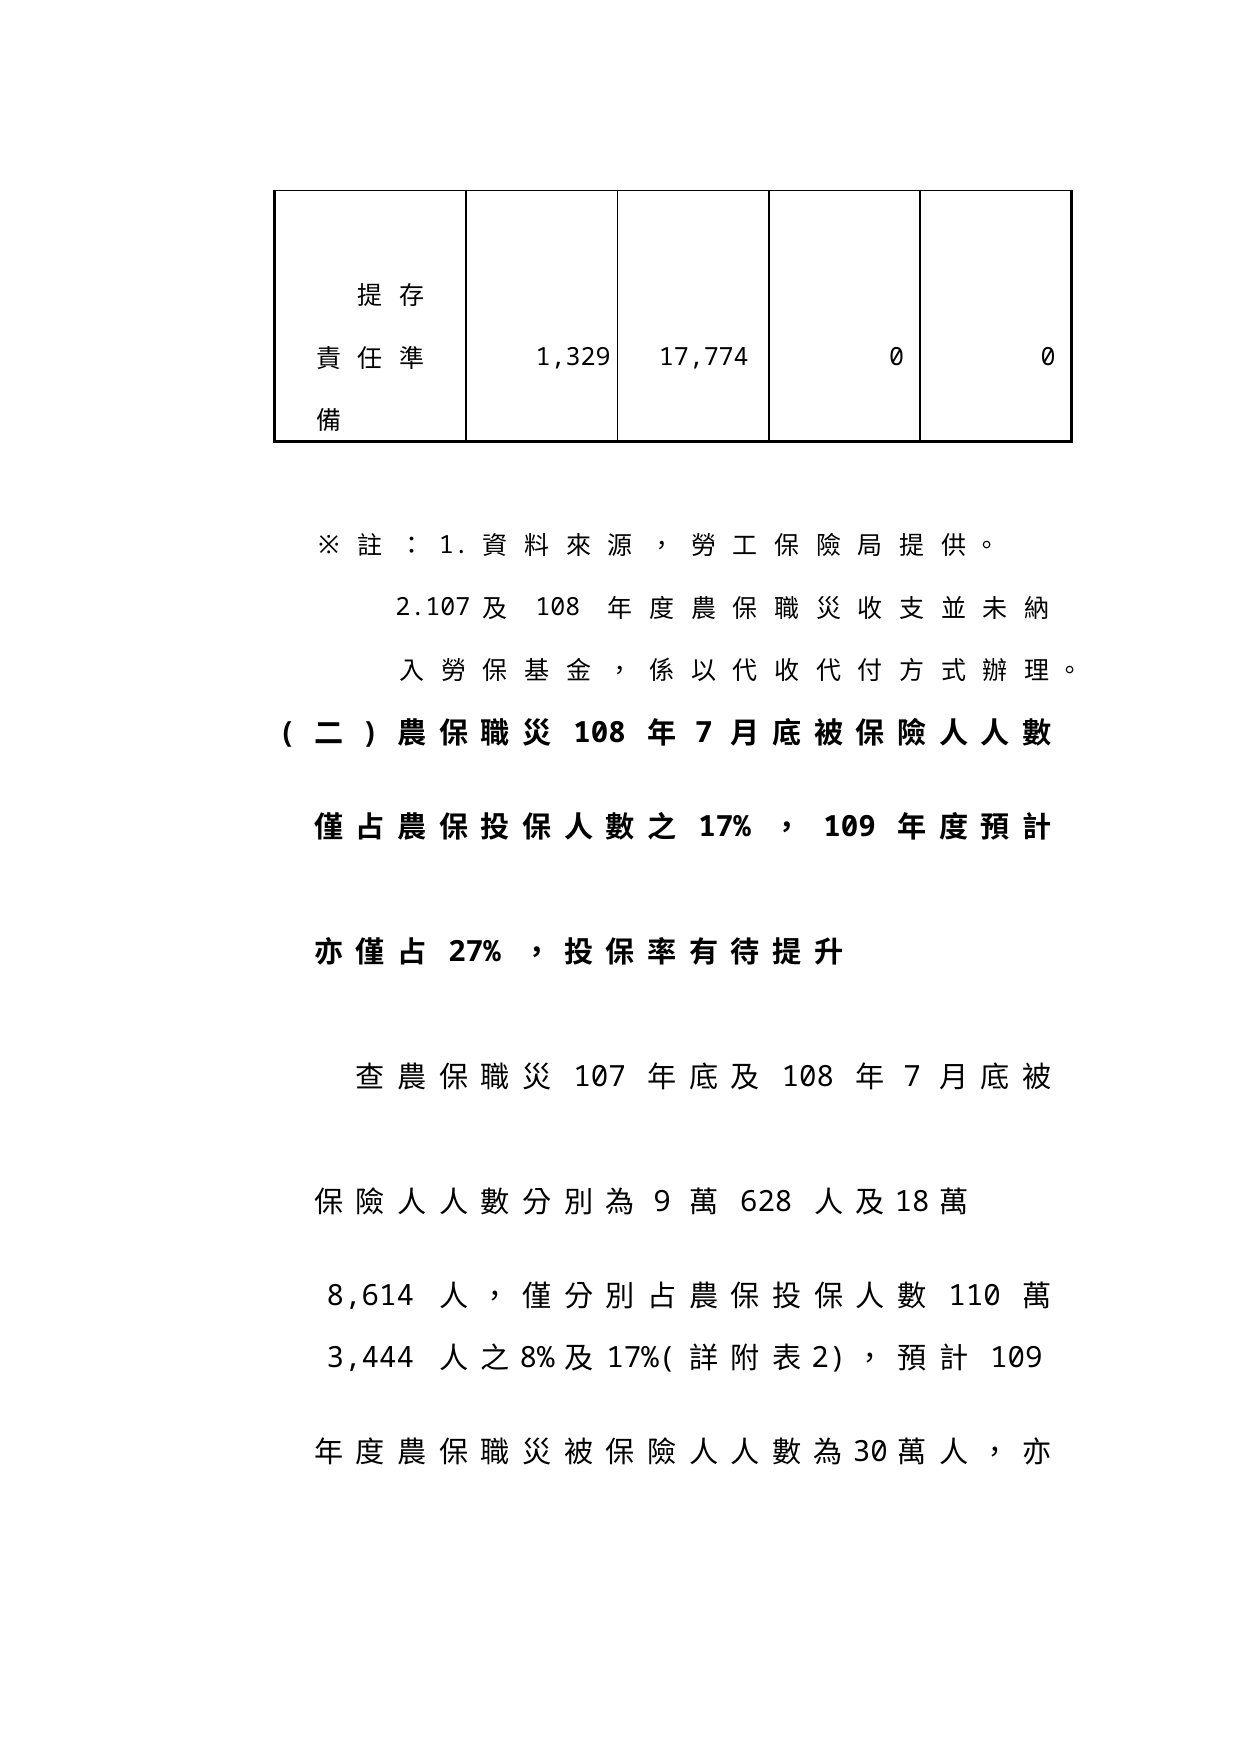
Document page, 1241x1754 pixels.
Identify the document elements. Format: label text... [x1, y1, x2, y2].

text 查農保職災107年底及108年7月底被保險人人數分別為9萬628人及18萬8,614人，僅分別占農保投保人數110萬3,444人之8%及17%(詳附表2)，預計109年度農保職災被保險人人數為30萬人，亦 [271, 1002, 1058, 1502]
table_cell 17,774 [618, 191, 768, 439]
text ※註：1.資料來源，勞工保險局提供。 [183, 502, 1090, 564]
text (二)農保職災108年7月底被保險人人數僅占農保投保人數之17%，109年度預計亦僅占27%，投保率有待提升 [242, 689, 1058, 1002]
text 2.107及108年度農保職災收支並未納入勞保基金，係以代收代付方式辦理。 [356, 564, 1058, 689]
table_cell 1,329 [467, 191, 617, 439]
table_cell 0 [770, 191, 919, 439]
table_cell 提存責任準備 [276, 191, 465, 439]
table_cell 0 [921, 191, 1070, 439]
